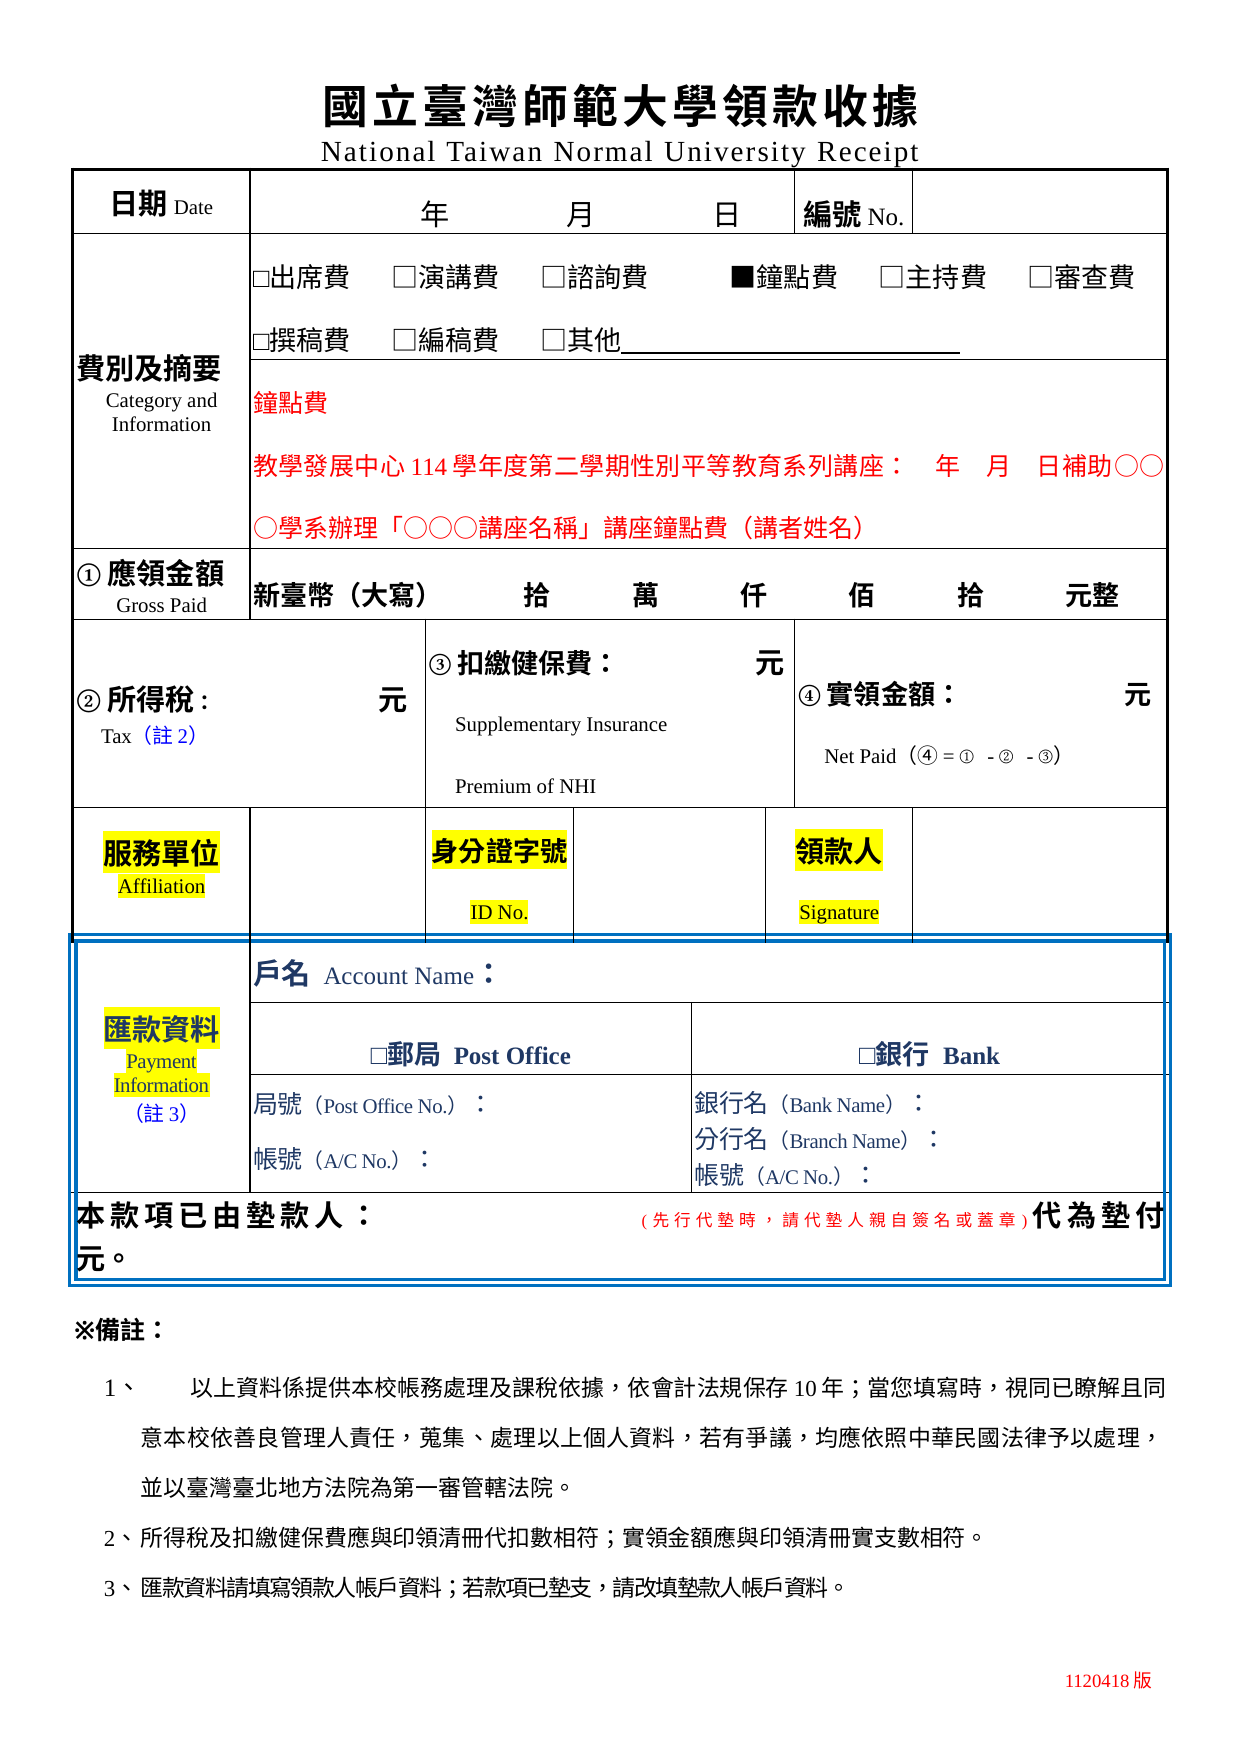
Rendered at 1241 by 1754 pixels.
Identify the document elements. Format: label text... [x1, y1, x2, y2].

table_cell 本款項已由墊款人： (先行代墊時，請代墊人親自簽名或蓋章)代為墊付 元。 [78, 1193, 1163, 1277]
table_cell 領款人 Signature [766, 808, 912, 933]
table_cell 戶名 Account Name： [251, 943, 1163, 1002]
table_cell ③扣繳健保費： 元 Supplementary Insurance Premium of NHI [426, 620, 794, 807]
table_cell 匯款資料 Payment Information （註3） [78, 943, 249, 1192]
table_cell □郵局 Post Office [251, 1003, 691, 1074]
table_cell 服務單位 Affiliation [74, 808, 249, 933]
text ※備註： [74, 1287, 1152, 1349]
table_header [913, 171, 1166, 233]
text National Taiwan Normal University Receipt [89, 134, 1152, 167]
table_cell ②所得稅： 元 Tax（註2） [74, 620, 425, 807]
list 所得稅及扣繳健保費應與印領清冊代扣數相符；實領金額應與印領清冊實支數相符。 [103, 1520, 1167, 1553]
table_cell 身分證字號 ID No. [426, 808, 573, 933]
table_header 日期Date [74, 171, 249, 233]
table_header 年 月 日 [251, 171, 794, 233]
table_cell ①應領金額 Gross Paid [74, 549, 249, 618]
table_cell [913, 808, 1166, 933]
table_cell 銀行名（Bank Name）： 分行名（Branch Name）： 帳號（A/C No.）： [692, 1075, 1163, 1192]
table_cell [574, 808, 765, 933]
table_cell 新臺幣（大寫） 拾 萬 仟 佰 拾 元整 [251, 549, 1166, 618]
table_cell 鐘點費 教學發展中心114學年度第二學期性別平等教育系列講座： 年 月 日補助○○○學系辦理「○○○講座名稱」講座鐘點費（講者姓名） [251, 360, 1166, 548]
table_cell 費別及摘要 Category and Information [74, 234, 249, 548]
table_cell [251, 808, 425, 933]
table_cell 局號（Post Office No.）： 帳號（A/C No.）： [251, 1075, 691, 1192]
text 國立臺灣師範大學領款收據 [59, 84, 1181, 134]
table_cell □出席費 □演講費 □諮詢費 ■鐘點費 □主持費 □審查費 □撰稿費 □編稿費 □其他 [251, 234, 1166, 359]
table_cell ④實領金額： 元 Net Paid（④ = ① - ② - ③） [795, 620, 1166, 807]
list 以上資料係提供本校帳務處理及課稅依據，依會計法規保存10年；當您填寫時，視同已瞭解且同意本校依善良管理人責任，蒐集、處理以上個人資料，若有爭議，均應依照中華民國法律予以處理，並以臺灣臺北地方法院為第一審管轄法院。 [103, 1367, 1167, 1503]
table_cell □銀行 Bank [692, 1003, 1163, 1074]
list 匯款資料請填寫領款人帳戶資料；若款項已墊支，請改填墊款人帳戶資料。 [103, 1570, 1167, 1603]
table_header 編號No. [795, 171, 912, 233]
